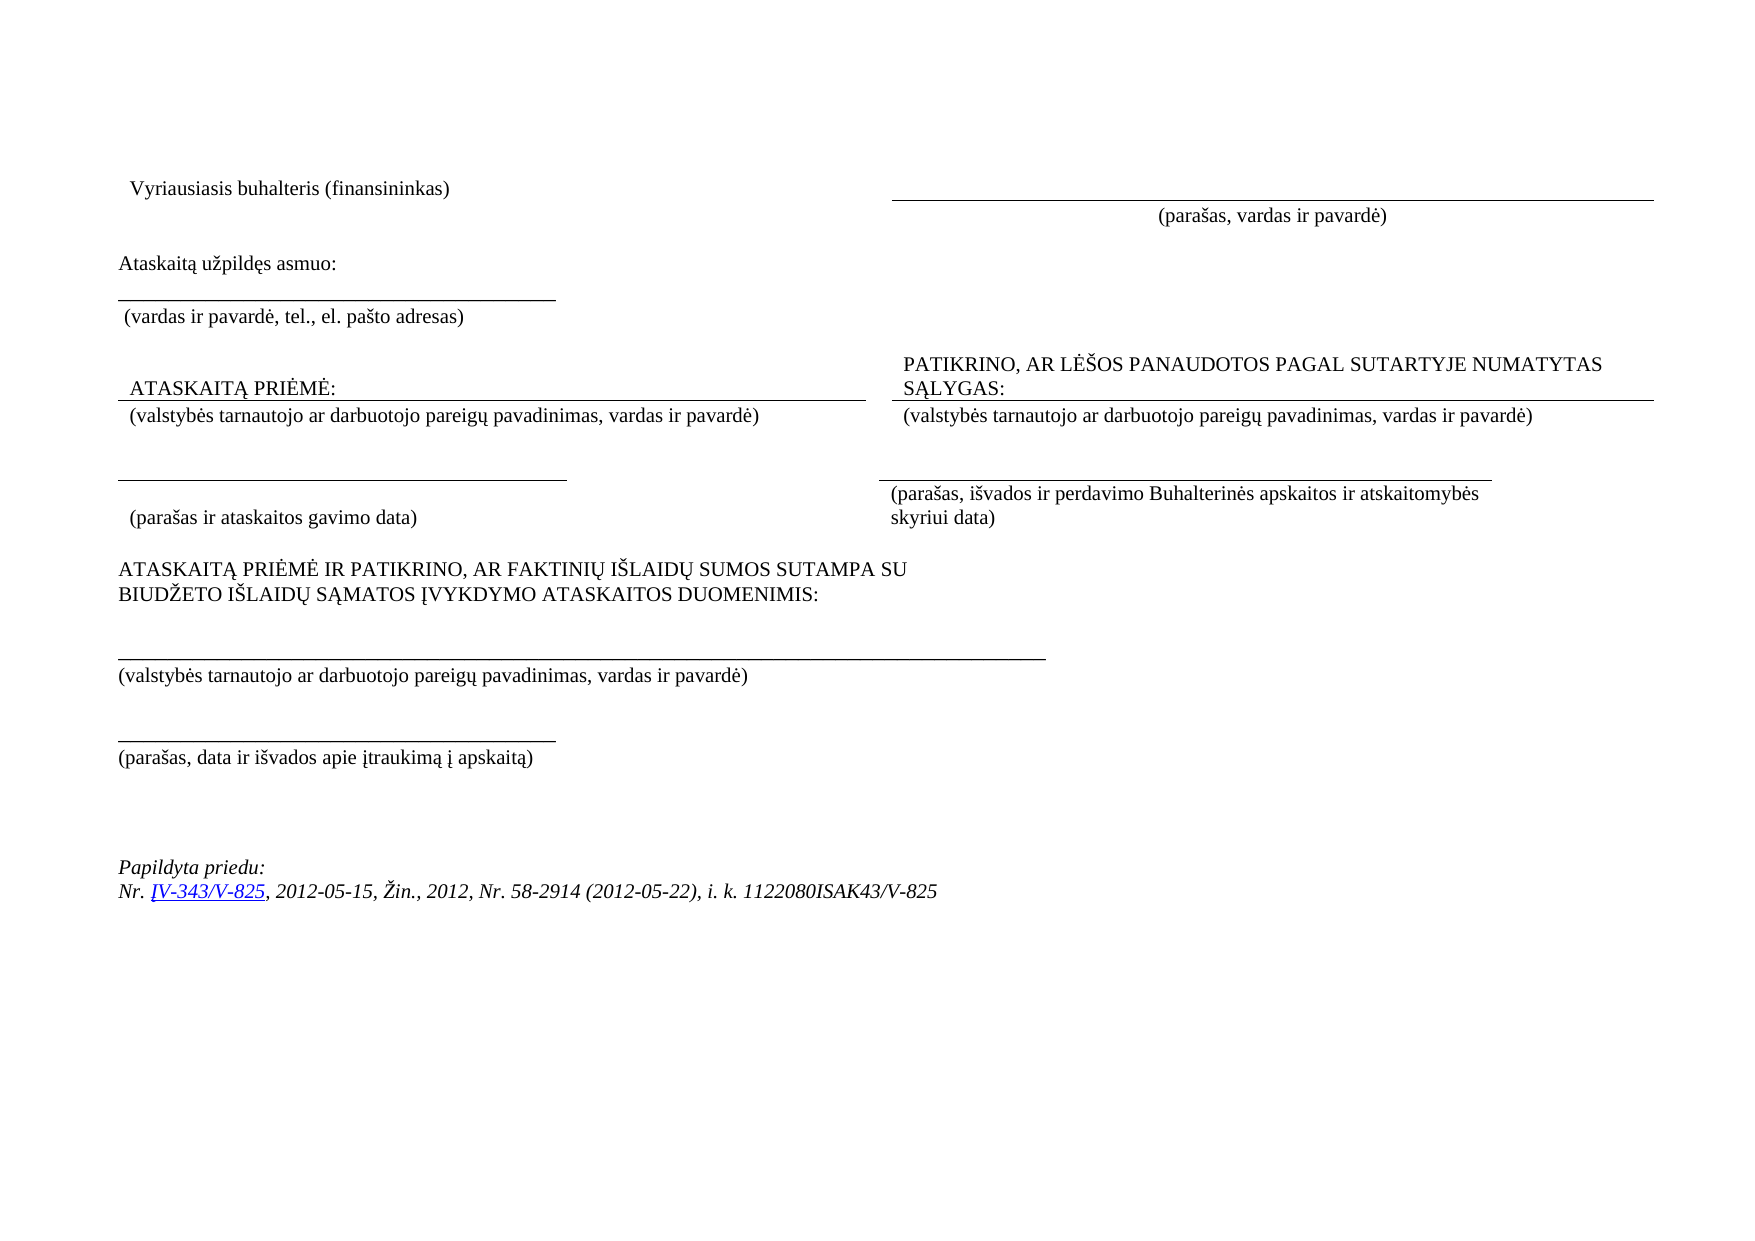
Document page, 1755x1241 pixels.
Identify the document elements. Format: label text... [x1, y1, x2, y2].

table_cell (valstybės tarnautojo ar darbuotojo pareigų pavadinimas, vardas ir pavardė) [118, 401, 866, 427]
text BIUDŽETO IŠLAIDŲ SĄMATOS ĮVYKDYMO ATASKAITOS DUOMENIMIS: [118, 581, 1636, 606]
text Nr. ĮV-343/V-825, 2012-05-15, Žin., 2012, Nr. 58-2914 (2012-05-22), i. k. 1122080ISAK43/V-825 [118, 879, 1636, 903]
text _ [118, 634, 1636, 663]
table_header [879, 455, 1492, 479]
table_header [892, 176, 1653, 200]
table_cell [567, 480, 879, 529]
text ___________________________________ [118, 716, 1636, 744]
table_cell [1492, 480, 1653, 529]
table_cell (parašas, išvados ir perdavimo Buhalterinės apskaitos ir atskaitomybės skyriui data) [879, 481, 1492, 529]
table_cell (valstybės tarnautojo ar darbuotojo pareigų pavadinimas, vardas ir pavardė) [892, 401, 1653, 427]
text Papildyta priedu: [118, 855, 1636, 879]
text ___________________________________ [118, 275, 1636, 304]
text ATASKAITĄ PRIĖMĖ IR PATIKRINO, AR FAKTINIŲ IŠLAIDŲ SUMOS SUTAMPA SU [118, 557, 1636, 581]
table_header ATASKAITĄ PRIĖMĖ: [118, 352, 866, 400]
table_header [118, 455, 567, 479]
table_header PATIKRINO, AR LĖŠOS PANAUDOTOS PAGAL SUTARTYJE NUMATYTAS SĄLYGAS: [892, 352, 1653, 400]
table_cell (parašas ir ataskaitos gavimo data) [118, 481, 567, 529]
text (vardas ir pavardė, tel., el. pašto adresas) [118, 304, 1636, 328]
text (valstybės tarnautojo ar darbuotojo pareigų pavadinimas, vardas ir pavardė) [118, 663, 1636, 687]
table_header [1492, 455, 1653, 479]
table_cell [866, 400, 892, 427]
text Ataskaitą užpildęs asmuo: [118, 251, 1636, 275]
table_header [567, 455, 879, 479]
table_cell (parašas, vardas ir pavardė) [892, 201, 1653, 227]
table_header [866, 352, 892, 400]
table_cell [118, 200, 892, 227]
table_header Vyriausiasis buhalteris (finansininkas) [118, 176, 892, 200]
text (parašas, data ir išvados apie įtraukimą į apskaitą) [118, 744, 1636, 769]
